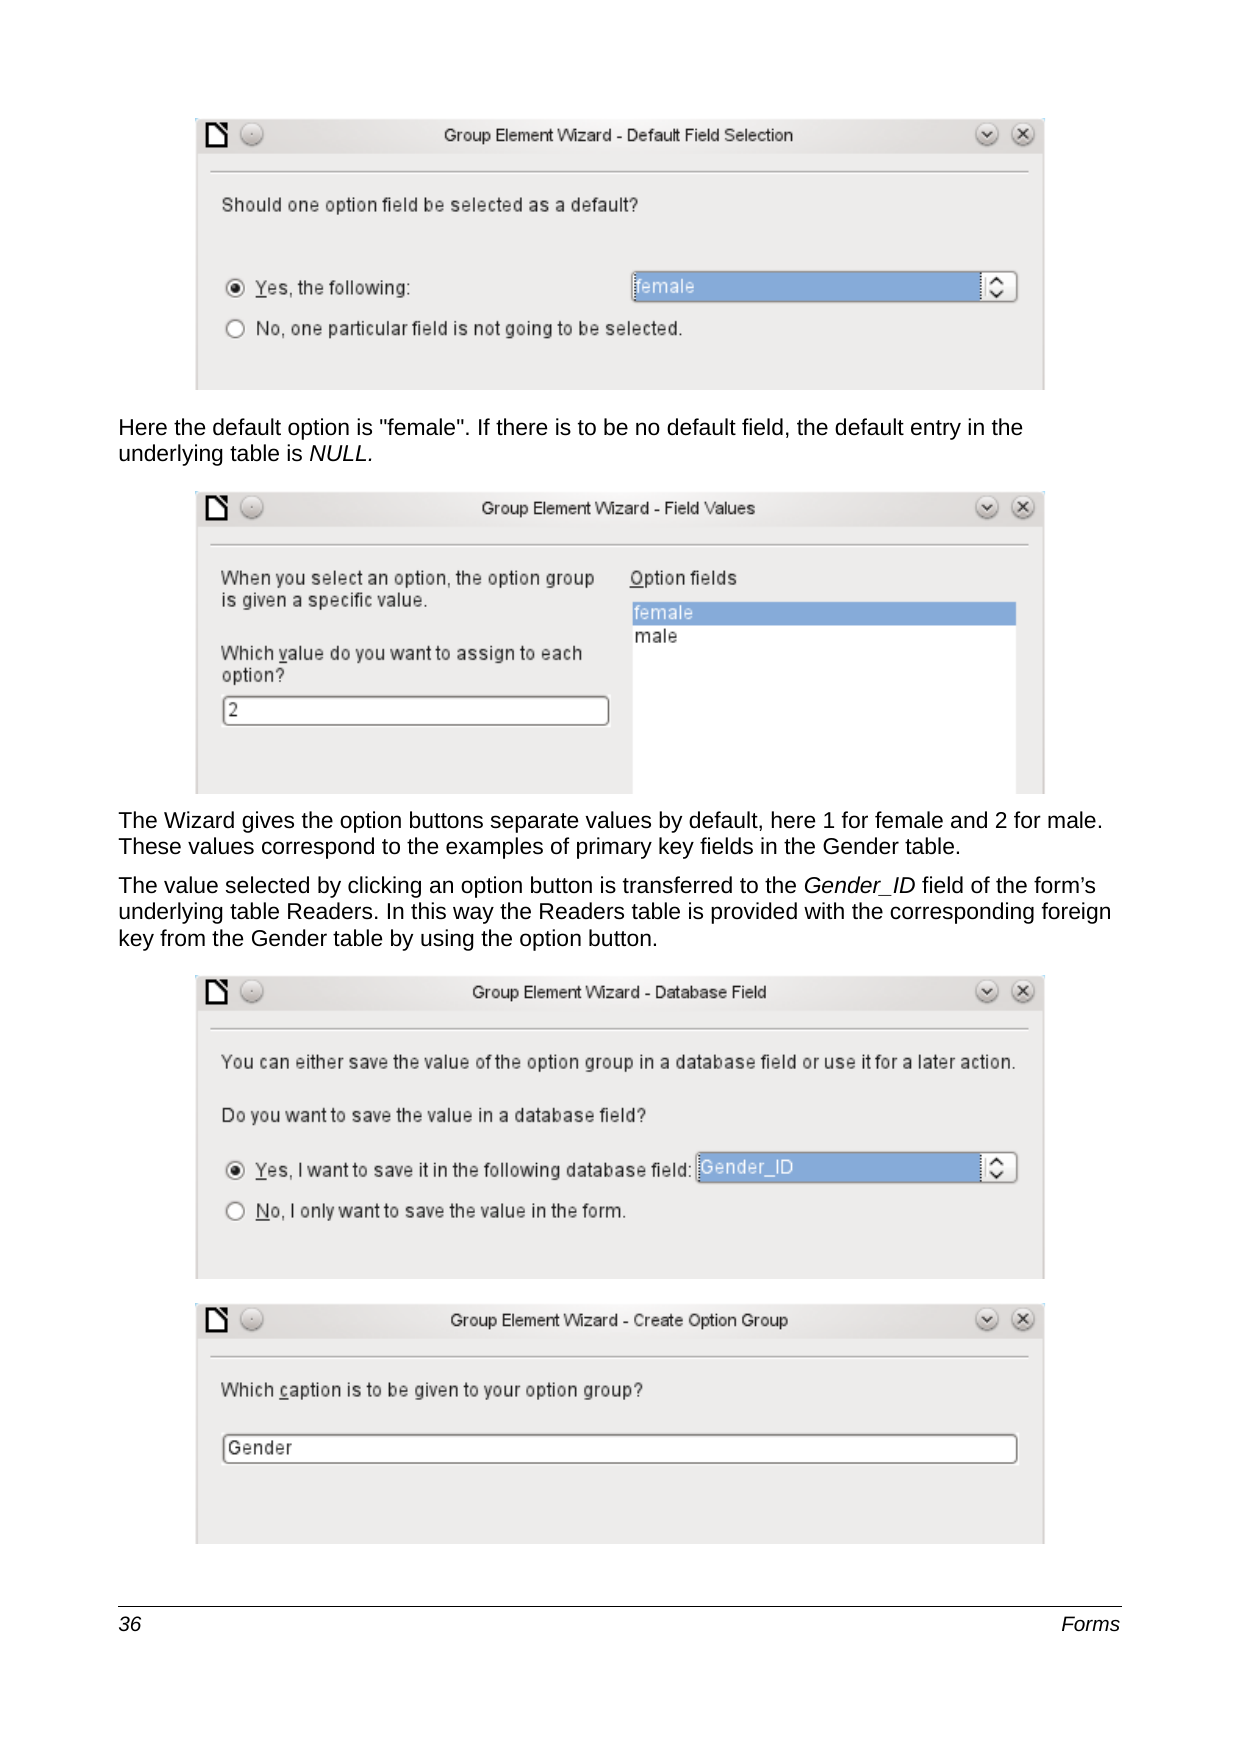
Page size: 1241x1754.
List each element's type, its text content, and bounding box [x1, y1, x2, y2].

text Here the default option is "female". If there is to be no default field, the default entry in the underlying table is NULL. [118, 414, 1122, 467]
picture [195, 1303, 1045, 1544]
text The Wizard gives the option buttons separate values by default, here 1 for female and 2 for male. These values correspond to the examples of primary key fields in the Gender table. [118, 807, 1122, 859]
picture [195, 491, 1045, 794]
picture [195, 118, 1045, 390]
picture [195, 975, 1045, 1279]
text The value selected by clicking an option button is transferred to the Gender_ID field of the form’s underlying table Readers. In this way the Readers table is provided with the corresponding foreign key from the Gender table by using the option button. [118, 872, 1122, 951]
